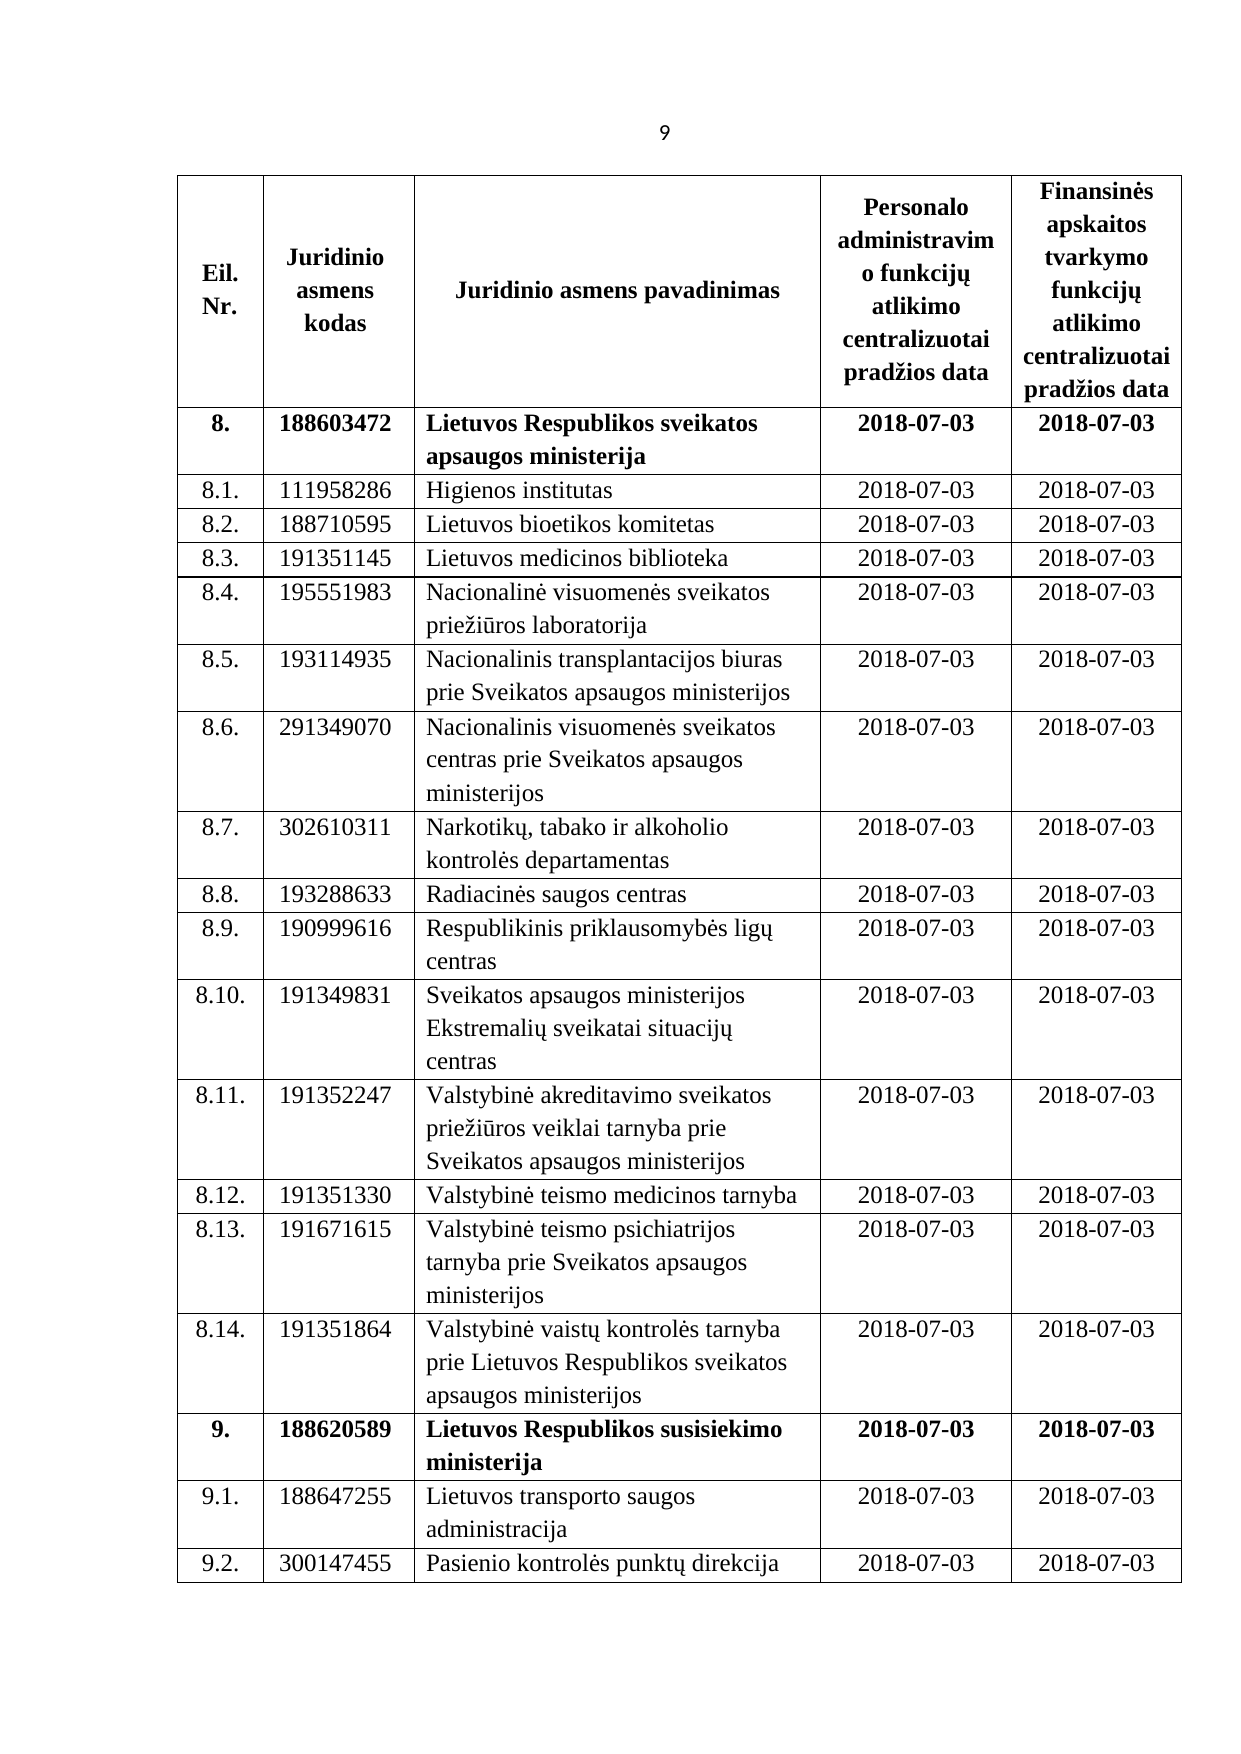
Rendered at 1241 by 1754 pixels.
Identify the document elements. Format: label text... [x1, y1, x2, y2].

table_cell Radiacinės saugos centras [415, 879, 820, 912]
table_cell 2018-07-03 [821, 1481, 1011, 1547]
table_cell 8.6. [178, 712, 263, 811]
table_cell 2018-07-03 [821, 879, 1011, 912]
table_cell Valstybinė teismo medicinos tarnyba [415, 1180, 820, 1213]
table_cell 2018-07-03 [821, 475, 1011, 508]
table_cell Valstybinė akreditavimo sveikatos priežiūros veiklai tarnyba prie Sveikatos apsaugos ministerijos [415, 1080, 820, 1179]
table_cell 2018-07-03 [1012, 980, 1181, 1079]
table_cell 2018-07-03 [1012, 408, 1181, 474]
table_cell Lietuvos Respublikos susisiekimo ministerija [415, 1414, 820, 1480]
table_cell 2018-07-03 [1012, 1214, 1181, 1313]
table_cell 191351330 [264, 1180, 414, 1213]
table_cell 2018-07-03 [821, 812, 1011, 878]
table_cell 8.2. [178, 509, 263, 542]
table_cell Nacionalinis transplantacijos biuras prie Sveikatos apsaugos ministerijos [415, 645, 820, 711]
table_header Juridinio asmens pavadinimas [415, 176, 820, 407]
table_cell 9. [178, 1414, 263, 1480]
table_cell 2018-07-03 [1012, 1414, 1181, 1480]
table_cell 188710595 [264, 509, 414, 542]
table_cell 8.10. [178, 980, 263, 1079]
table_cell 190999616 [264, 913, 414, 979]
table_cell 2018-07-03 [821, 578, 1011, 643]
table_cell Nacionalinė visuomenės sveikatos priežiūros laboratorija [415, 578, 820, 643]
table_cell 8.11. [178, 1080, 263, 1179]
table_cell 2018-07-03 [1012, 1549, 1181, 1582]
table_cell 2018-07-03 [821, 509, 1011, 542]
table_cell 2018-07-03 [821, 1180, 1011, 1213]
table_cell 188620589 [264, 1414, 414, 1480]
table_cell 9.1. [178, 1481, 263, 1547]
table_cell Pasienio kontrolės punktų direkcija [415, 1549, 820, 1582]
table_cell 2018-07-03 [1012, 879, 1181, 912]
table_cell 2018-07-03 [821, 1214, 1011, 1313]
table_cell 195551983 [264, 578, 414, 643]
table_cell 191349831 [264, 980, 414, 1079]
table_cell 2018-07-03 [1012, 1314, 1181, 1413]
table_cell 111958286 [264, 475, 414, 508]
table_cell 2018-07-03 [821, 1080, 1011, 1179]
table_cell 2018-07-03 [1012, 1481, 1181, 1547]
table_cell 191351145 [264, 543, 414, 576]
table_cell Narkotikų, tabako ir alkoholio kontrolės departamentas [415, 812, 820, 878]
table_cell 2018-07-03 [821, 712, 1011, 811]
table_cell Lietuvos bioetikos komitetas [415, 509, 820, 542]
table_header Finansinės apskaitos tvarkymo funkcijų atlikimo centralizuotai pradžios data [1012, 176, 1181, 407]
table_cell Nacionalinis visuomenės sveikatos centras prie Sveikatos apsaugos ministerijos [415, 712, 820, 811]
table_cell 2018-07-03 [1012, 913, 1181, 979]
table_cell 8.5. [178, 645, 263, 711]
table_cell 300147455 [264, 1549, 414, 1582]
table_cell 191351864 [264, 1314, 414, 1413]
table_cell 8.4. [178, 578, 263, 643]
table_cell Lietuvos Respublikos sveikatos apsaugos ministerija [415, 408, 820, 474]
table_cell 191671615 [264, 1214, 414, 1313]
table_cell 2018-07-03 [821, 980, 1011, 1079]
table_cell Sveikatos apsaugos ministerijos Ekstremalių sveikatai situacijų centras [415, 980, 820, 1079]
table_cell 2018-07-03 [821, 1549, 1011, 1582]
table_cell 191352247 [264, 1080, 414, 1179]
table_cell 2018-07-03 [1012, 1080, 1181, 1179]
table_cell 2018-07-03 [821, 645, 1011, 711]
table_cell 8.1. [178, 475, 263, 508]
table_cell 2018-07-03 [821, 543, 1011, 576]
table_cell Lietuvos medicinos biblioteka [415, 543, 820, 576]
table_cell Valstybinė teismo psichiatrijos tarnyba prie Sveikatos apsaugos ministerijos [415, 1214, 820, 1313]
table_cell 193114935 [264, 645, 414, 711]
table_cell 2018-07-03 [1012, 1180, 1181, 1213]
table_cell 2018-07-03 [1012, 645, 1181, 711]
table_cell 8.12. [178, 1180, 263, 1213]
table_cell 2018-07-03 [1012, 475, 1181, 508]
table_cell 8.13. [178, 1214, 263, 1313]
table_cell 291349070 [264, 712, 414, 811]
table_header Eil. Nr. [178, 176, 263, 407]
table_cell 2018-07-03 [1012, 812, 1181, 878]
table_cell 9.2. [178, 1549, 263, 1582]
table_cell 2018-07-03 [1012, 712, 1181, 811]
table_cell 2018-07-03 [821, 408, 1011, 474]
table_cell Lietuvos transporto saugos administracija [415, 1481, 820, 1547]
table_cell 2018-07-03 [821, 1414, 1011, 1480]
table_cell 2018-07-03 [821, 913, 1011, 979]
table_cell 302610311 [264, 812, 414, 878]
table_header Personalo administravimo funkcijų atlikimo centralizuotai pradžios data [821, 176, 1011, 407]
table_cell 188603472 [264, 408, 414, 474]
table_cell 8.14. [178, 1314, 263, 1413]
table_cell Valstybinė vaistų kontrolės tarnyba prie Lietuvos Respublikos sveikatos apsaugos ministerijos [415, 1314, 820, 1413]
table_cell 188647255 [264, 1481, 414, 1547]
table_cell Higienos institutas [415, 475, 820, 508]
table_cell 2018-07-03 [821, 1314, 1011, 1413]
table_header Juridinio asmens kodas [264, 176, 414, 407]
table_cell 2018-07-03 [1012, 509, 1181, 542]
table_cell 2018-07-03 [1012, 578, 1181, 643]
table_cell 8.7. [178, 812, 263, 878]
table_cell 8.9. [178, 913, 263, 979]
table_cell Respublikinis priklausomybės ligų centras [415, 913, 820, 979]
table_cell 2018-07-03 [1012, 543, 1181, 576]
table_cell 8. [178, 408, 263, 474]
table_cell 193288633 [264, 879, 414, 912]
table_cell 8.8. [178, 879, 263, 912]
table_cell 8.3. [178, 543, 263, 576]
